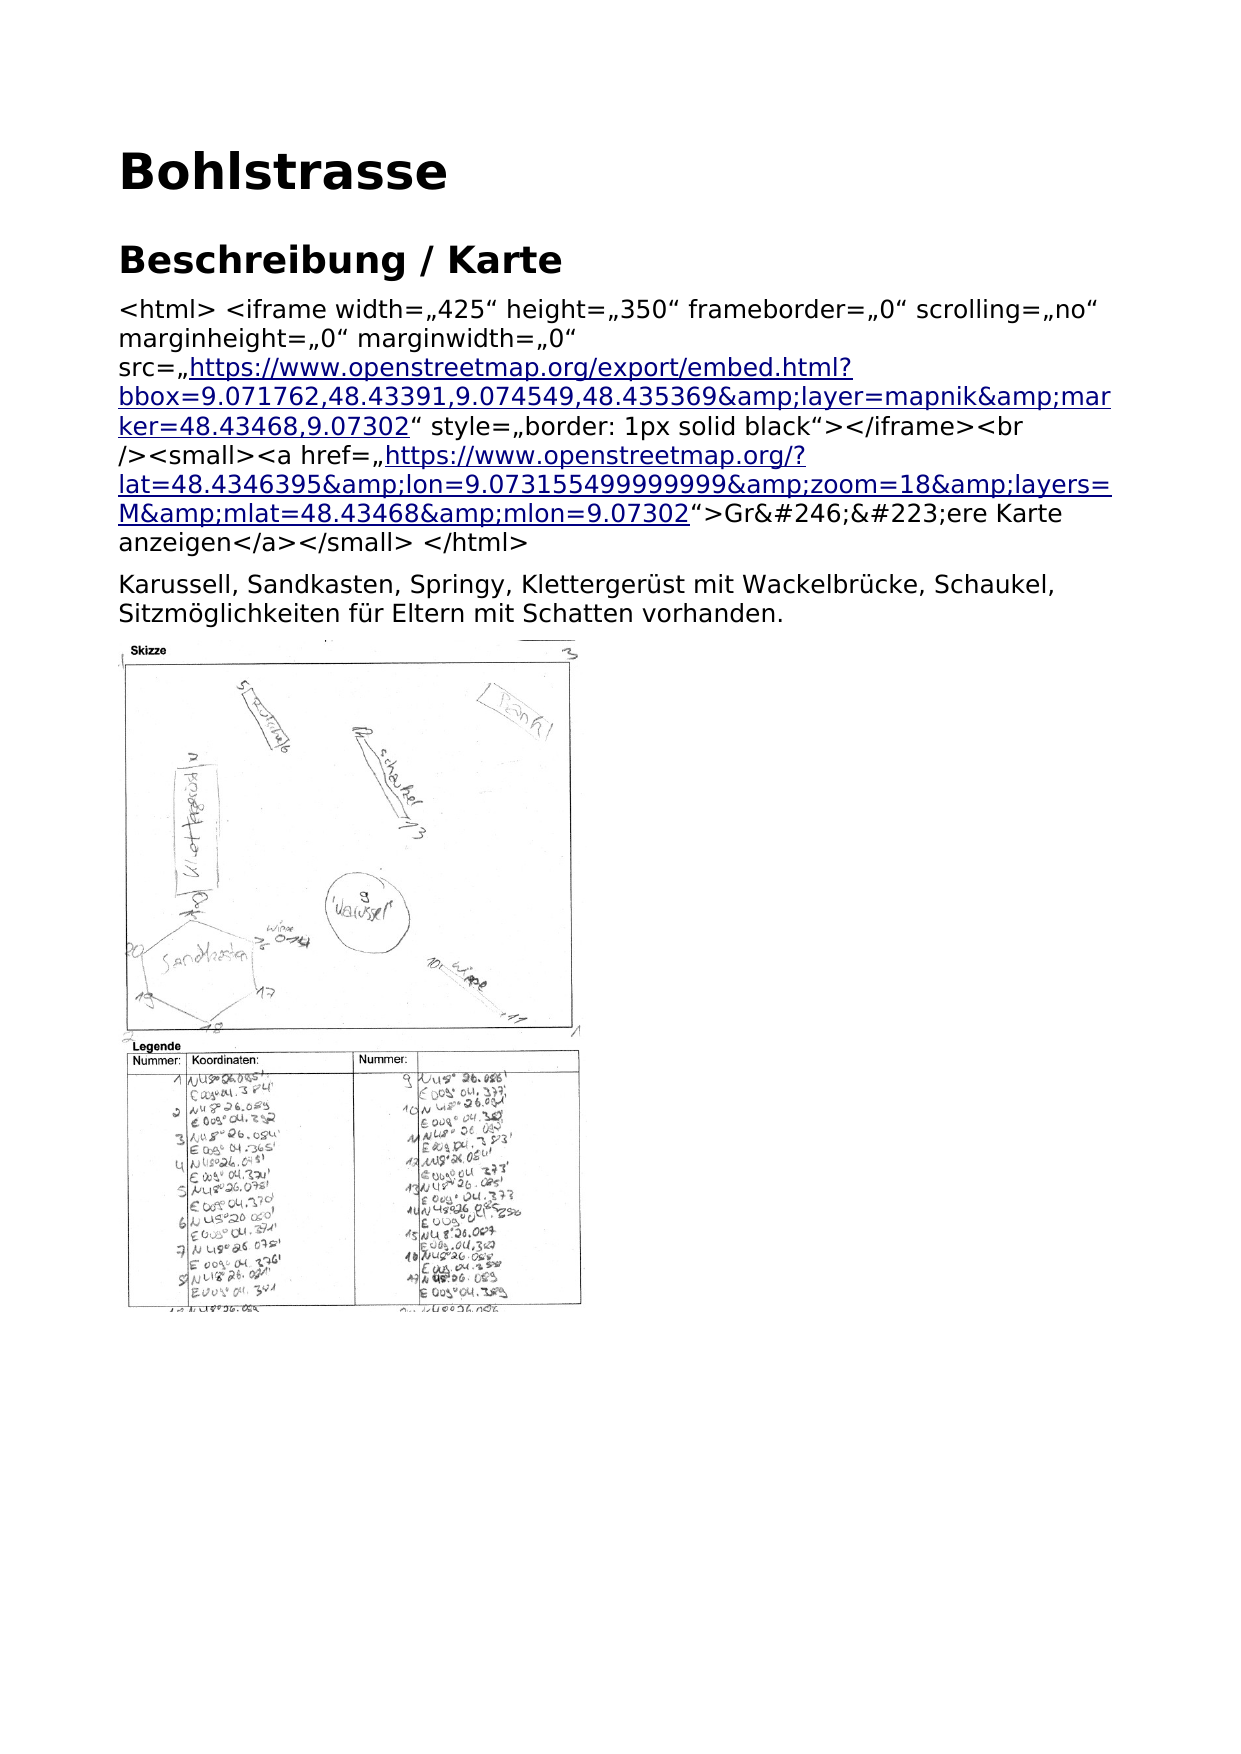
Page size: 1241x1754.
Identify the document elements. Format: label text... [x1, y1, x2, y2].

subtitle Beschreibung / Karte [118, 239, 1122, 282]
subtitle Bohlstrasse [118, 143, 1122, 201]
picture [118, 640, 587, 1312]
text Karussell, Sandkasten, Springy, Klettergerüst mit Wackelbrücke, Schaukel, Sitzmöglichkeiten für Eltern mit Schatten vorhanden. [118, 570, 1122, 628]
text <html> <iframe width=„425“ height=„350“ frameborder=„0“ scrolling=„no“ marginheight=„0“ marginwidth=„0“ src=„https://www.openstreetmap.org/export/embed.html?bbox=9.071762,48.43391,9.074549,48.435369&amp;layer=mapnik&amp;marker=48.43468,9.07302“ style=„border: 1px solid black“></iframe><br /><small><a href=„https://www.openstreetmap.org/?lat=48.4346395&amp;lon=9.073155499999999&amp;zoom=18&amp;layers=M&amp;mlat=48.43468&amp;mlon=9.07302“>Gr&#246;&#223;ere Karte anzeigen</a></small> </html> [118, 295, 1122, 557]
